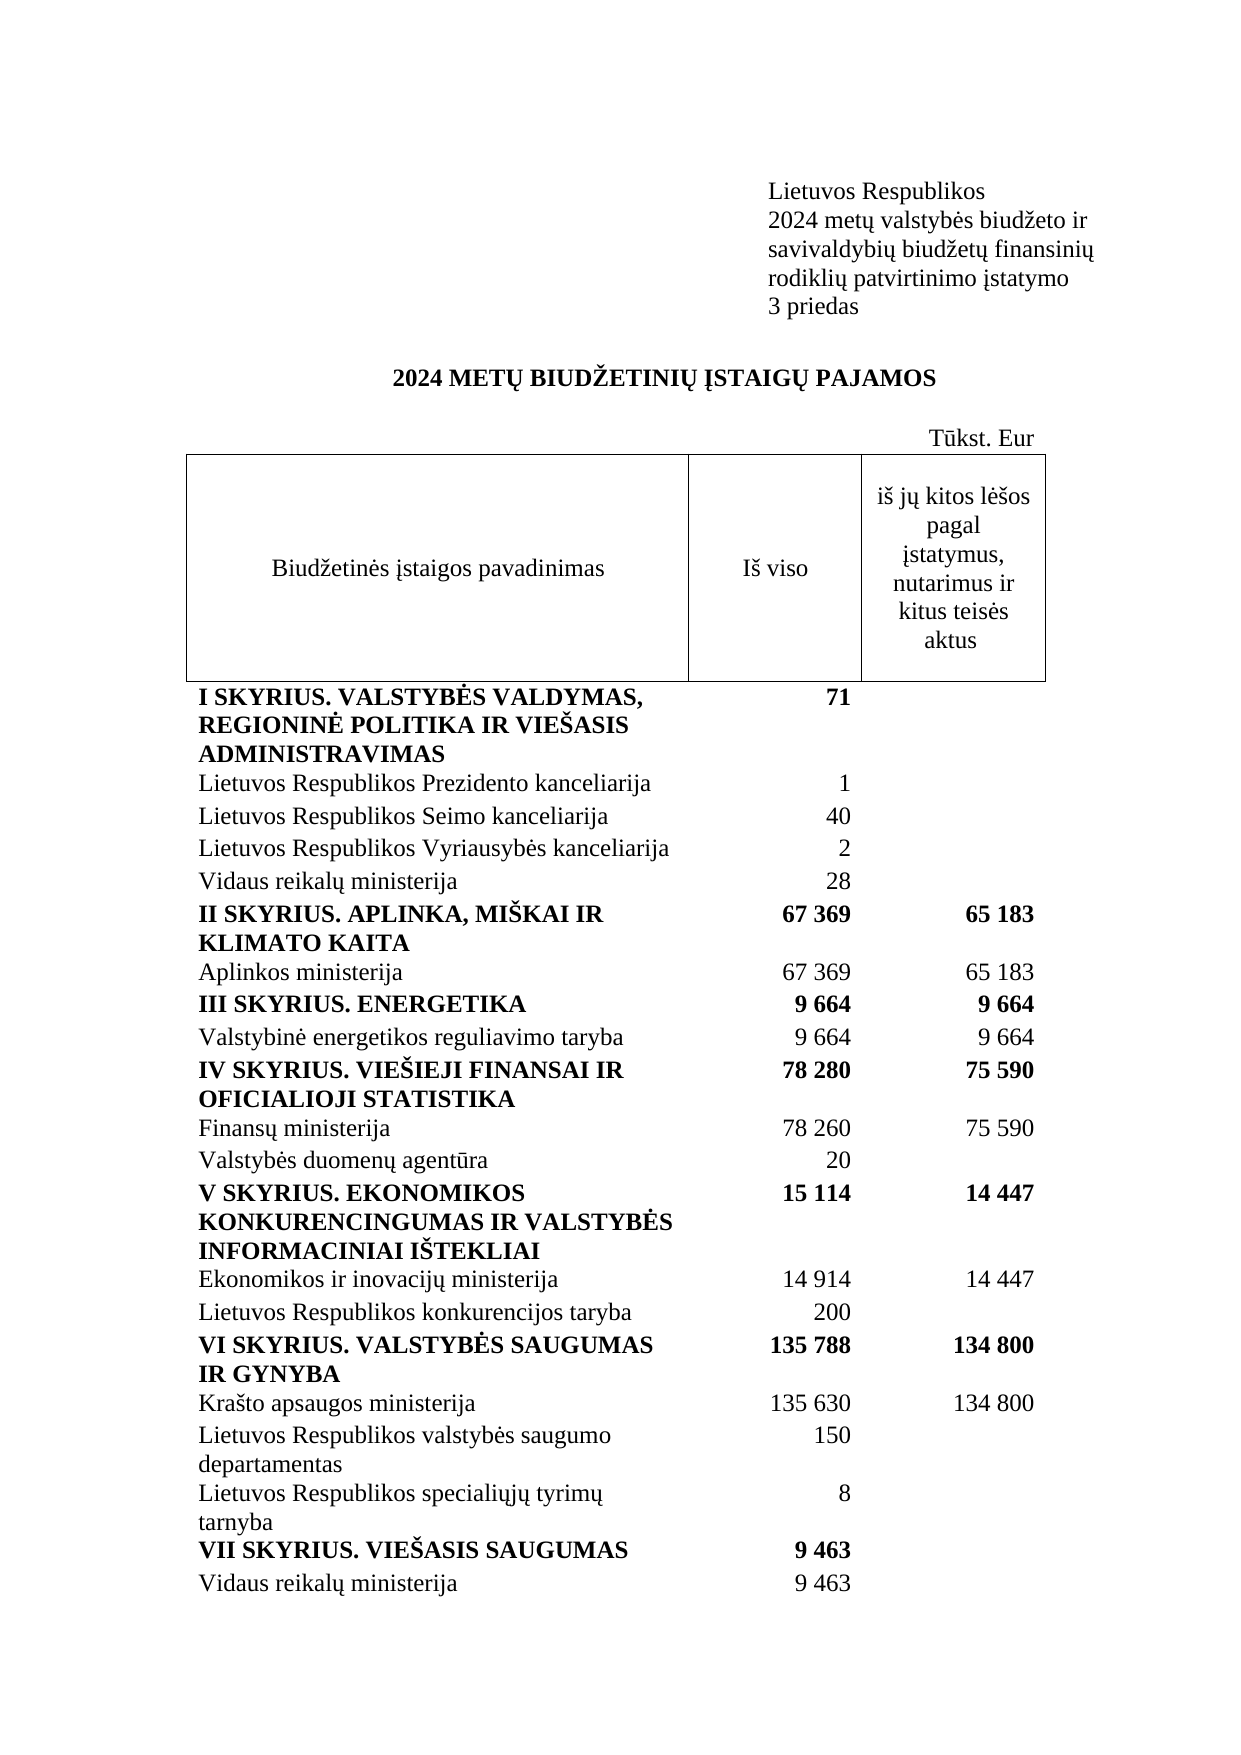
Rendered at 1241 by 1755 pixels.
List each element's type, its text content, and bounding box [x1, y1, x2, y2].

table_cell 1 [689, 768, 862, 801]
table_cell Lietuvos Respublikos Seimo kanceliarija [187, 801, 689, 833]
table_cell 67 369 [689, 899, 862, 957]
text 2024 METŲ BIUDŽETINIŲ ĮSTAIGŲ PAJAMOS [177, 363, 1152, 392]
text 2024 metų valstybės biudžeto ir [177, 205, 1152, 234]
table_cell Valstybės duomenų agentūra [187, 1145, 689, 1178]
table_cell 14 914 [689, 1265, 862, 1297]
table_cell 65 183 [862, 899, 1045, 957]
table_cell Ekonomikos ir inovacijų ministerija [187, 1265, 689, 1297]
table_cell 9 664 [689, 990, 862, 1022]
table_cell 9 664 [862, 990, 1045, 1022]
table_cell 150 [689, 1420, 862, 1478]
table_cell 78 280 [689, 1055, 862, 1113]
table_cell [862, 1535, 1045, 1568]
table_cell Biudžetinės įstaigos pavadinimas [187, 455, 688, 681]
table_header [187, 421, 689, 453]
table_cell 135 630 [689, 1388, 862, 1420]
table_cell [862, 682, 1045, 768]
table_cell V SKYRIUS. EKONOMIKOS KONKURENCINGUMAS IR VALSTYBĖS INFORMACINIAI IŠTEKLIAI [187, 1178, 689, 1264]
table_cell Lietuvos Respublikos specialiųjų tyrimų tarnyba [187, 1478, 689, 1535]
table_cell 14 447 [862, 1178, 1045, 1264]
table_cell Krašto apsaugos ministerija [187, 1388, 689, 1420]
table_cell [862, 1568, 1045, 1601]
table_cell 134 800 [862, 1330, 1045, 1388]
table_cell Lietuvos Respublikos Vyriausybės kanceliarija [187, 834, 689, 866]
table_cell 9 463 [689, 1568, 862, 1601]
table_cell Iš viso [689, 455, 861, 681]
table_cell [862, 768, 1045, 801]
text rodiklių patvirtinimo įstatymo [177, 263, 1152, 291]
table_cell [862, 834, 1045, 866]
table_cell Vidaus reikalų ministerija [187, 1568, 689, 1601]
table_cell 20 [689, 1145, 862, 1178]
table_cell Lietuvos Respublikos valstybės saugumo departamentas [187, 1420, 689, 1478]
table_cell [862, 866, 1045, 899]
table_cell 9 664 [689, 1022, 862, 1055]
table_cell I SKYRIUS. VALSTYBĖS VALDYMAS, REGIONINĖ POLITIKA IR VIEŠASIS ADMINISTRAVIMAS [187, 682, 689, 768]
table_cell 40 [689, 801, 862, 833]
table_cell 8 [689, 1478, 862, 1535]
table_cell [862, 1420, 1045, 1478]
text 3 priedas [177, 291, 1152, 320]
table_cell Lietuvos Respublikos Prezidento kanceliarija [187, 768, 689, 801]
table_cell 67 369 [689, 957, 862, 989]
table_cell IV SKYRIUS. VIEŠIEJI FINANSAI IR OFICIALIOJI STATISTIKA [187, 1055, 689, 1113]
table_cell Lietuvos Respublikos konkurencijos taryba [187, 1297, 689, 1330]
table_cell [862, 1297, 1045, 1330]
table_cell 9 664 [862, 1022, 1045, 1055]
table_cell 9 463 [689, 1535, 862, 1568]
table_cell 78 260 [689, 1113, 862, 1145]
table_cell 135 788 [689, 1330, 862, 1388]
text savivaldybių biudžetų finansinių [177, 234, 1152, 263]
table_cell Vidaus reikalų ministerija [187, 866, 689, 899]
text Lietuvos Respublikos [177, 176, 1152, 205]
table_cell 15 114 [689, 1178, 862, 1264]
table_header Tūkst. Eur [689, 421, 1045, 453]
table_cell 134 800 [862, 1388, 1045, 1420]
table_cell 28 [689, 866, 862, 899]
table_cell iš jų kitos lėšos pagal įstatymus, nutarimus ir kitus teisės aktus [862, 455, 1045, 681]
table_cell 200 [689, 1297, 862, 1330]
table_cell 75 590 [862, 1055, 1045, 1113]
table_cell 71 [689, 682, 862, 768]
table_cell Finansų ministerija [187, 1113, 689, 1145]
table_cell III SKYRIUS. ENERGETIKA [187, 990, 689, 1022]
table_cell Valstybinė energetikos reguliavimo taryba [187, 1022, 689, 1055]
table_cell 14 447 [862, 1265, 1045, 1297]
table_cell [862, 1478, 1045, 1535]
table_cell 75 590 [862, 1113, 1045, 1145]
table_cell Aplinkos ministerija [187, 957, 689, 989]
table_cell 2 [689, 834, 862, 866]
table_cell VII SKYRIUS. VIEŠASIS SAUGUMAS [187, 1535, 689, 1568]
table_cell 65 183 [862, 957, 1045, 989]
table_cell II SKYRIUS. APLINKA, MIŠKAI IR KLIMATO KAITA [187, 899, 689, 957]
table_cell [862, 801, 1045, 833]
table_cell [862, 1145, 1045, 1178]
table_cell VI SKYRIUS. VALSTYBĖS SAUGUMAS IR GYNYBA [187, 1330, 689, 1388]
